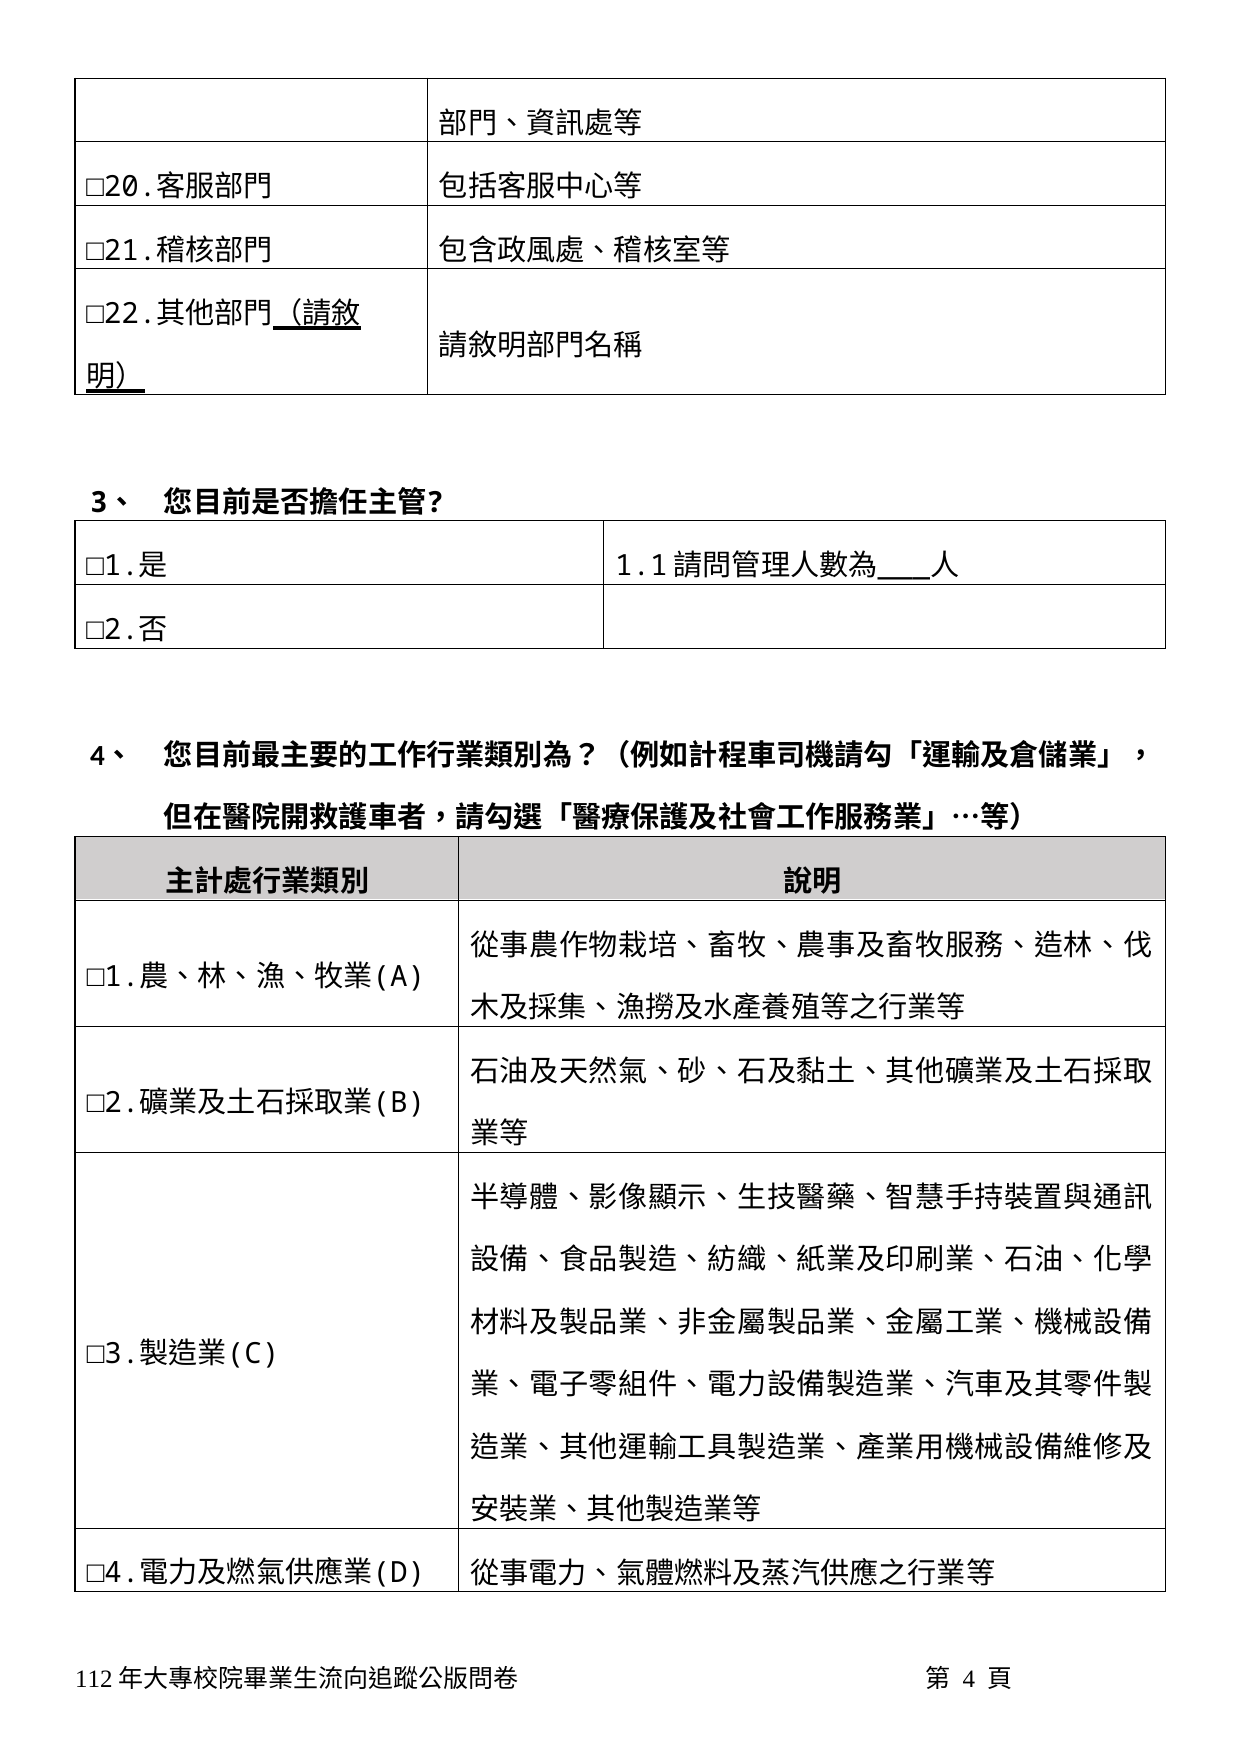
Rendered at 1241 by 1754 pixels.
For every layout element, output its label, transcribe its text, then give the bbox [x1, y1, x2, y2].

table_header □1.是 [76, 521, 603, 584]
table_cell 半導體、影像顯示、生技醫藥、智慧手持裝置與通訊設備、食品製造、紡織、紙業及印刷業、石油、化學材料及製品業、非金屬製品業、金屬工業、機械設備業、電子零組件、電力設備製造業、汽車及其零件製造業、其他運輸工具製造業、產業用機械設備維修及安裝業、其他製造業等 [459, 1153, 1165, 1528]
table_cell □1.農、林、漁、牧業(A) [76, 901, 458, 1026]
list 您目前是否擔任主管? [90, 458, 1165, 520]
table_cell □4.電力及燃氣供應業(D) [76, 1529, 458, 1591]
table_cell □3.製造業(C) [76, 1153, 458, 1528]
table_cell 包含政風處、稽核室等 [428, 206, 1165, 268]
table_cell 包括客服中心等 [428, 142, 1165, 205]
table_cell 請敘明部門名稱 [428, 269, 1165, 394]
table_cell 石油及天然氣、砂、石及黏土、其他礦業及土石採取業等 [459, 1027, 1165, 1152]
table_cell □2.礦業及土石採取業(B) [76, 1027, 458, 1152]
table_cell □2.否 [76, 585, 603, 647]
table_header 1.1請問管理人數為___人 [604, 521, 1165, 584]
table_cell 部門、資訊處等 [428, 79, 1165, 141]
table_cell [76, 79, 427, 141]
table_cell □22.其他部門（請敘明） [76, 269, 427, 394]
table_header 主計處行業類別 [76, 837, 458, 899]
table_header 說明 [459, 837, 1165, 899]
table_cell □21.稽核部門 [76, 206, 427, 268]
table_cell [604, 585, 1165, 647]
list 您目前最主要的工作行業類別為？（例如計程車司機請勾「運輸及倉儲業」，但在醫院開救護車者，請勾選「醫療保護及社會工作服務業」…等） [90, 711, 1165, 836]
table_cell 從事電力、氣體燃料及蒸汽供應之行業等 [459, 1529, 1165, 1591]
table_cell □20.客服部門 [76, 142, 427, 205]
table_cell 從事農作物栽培、畜牧、農事及畜牧服務、造林、伐木及採集、漁撈及水產養殖等之行業等 [459, 901, 1165, 1026]
